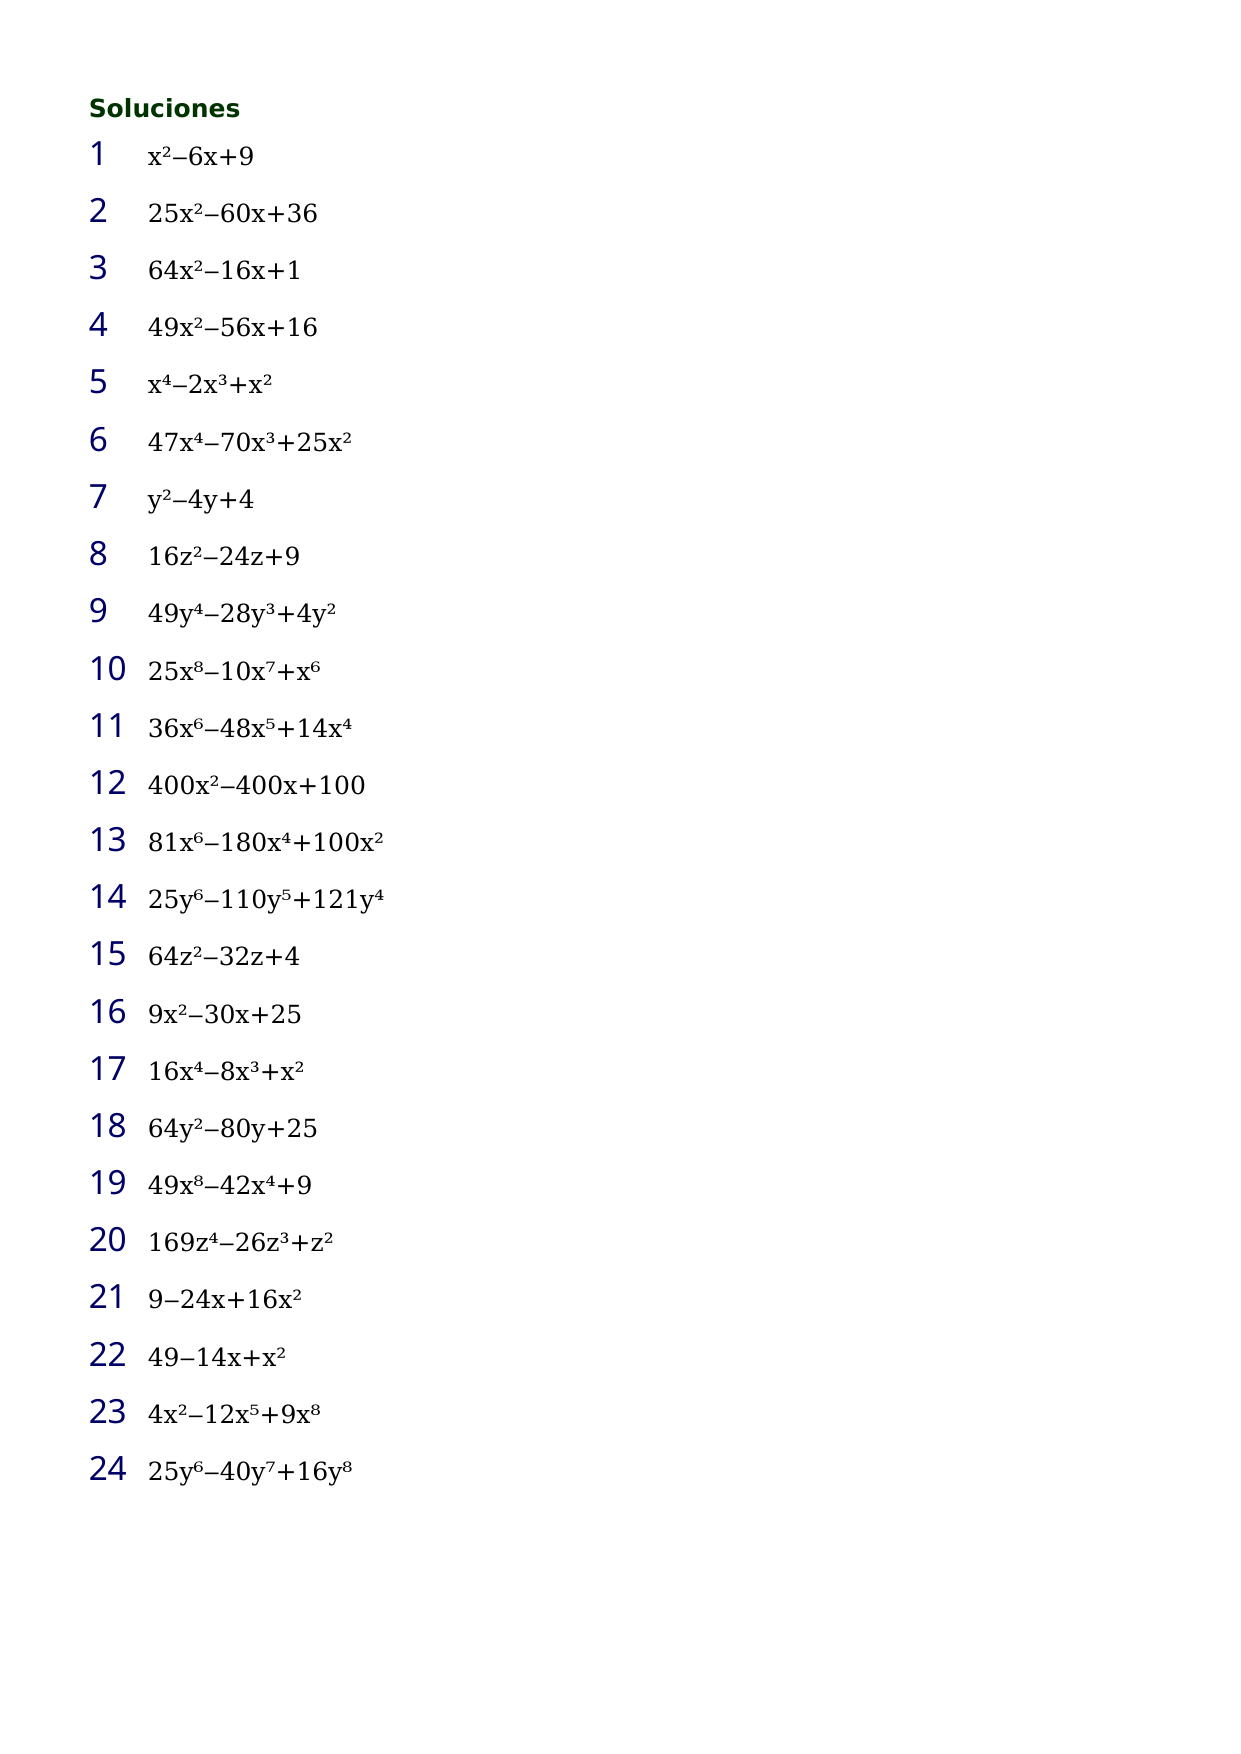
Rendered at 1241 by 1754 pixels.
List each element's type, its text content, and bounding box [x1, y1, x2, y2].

list 400x²‒400x+100 [88, 759, 1152, 804]
list x²‒6x+9 [88, 129, 1152, 175]
list 16z²‒24z+9 [88, 530, 1152, 575]
list 49x²‒56x+16 [88, 301, 1152, 347]
list 49‒14x+x² [88, 1331, 1152, 1376]
list 64z²‒32z+4 [88, 930, 1152, 976]
list 9x²‒30x+25 [88, 987, 1152, 1033]
list 64y²‒80y+25 [88, 1102, 1152, 1147]
list 47x⁴‒70x³+25x² [88, 416, 1152, 461]
list 25y⁶‒110y⁵+121y⁴ [88, 873, 1152, 918]
list 169z⁴‒26z³+z² [88, 1216, 1152, 1262]
list 49y⁴‒28y³+4y² [88, 587, 1152, 632]
list x⁴‒2x³+x² [88, 358, 1152, 404]
list 25x²‒60x+36 [88, 187, 1152, 232]
list 81x⁶‒180x⁴+100x² [88, 816, 1152, 861]
list 4x²‒12x⁵+9x⁸ [88, 1388, 1152, 1433]
list y²‒4y+4 [88, 473, 1152, 518]
list 9‒24x+16x² [88, 1273, 1152, 1319]
list 36x⁶‒48x⁵+14x⁴ [88, 701, 1152, 747]
list 49x⁸‒42x⁴+9 [88, 1159, 1152, 1204]
list 16x⁴‒8x³+x² [88, 1044, 1152, 1090]
list 25y⁶‒40y⁷+16y⁸ [88, 1445, 1152, 1490]
text Soluciones [88, 94, 1152, 124]
list 25x⁸‒10x⁷+x⁶ [88, 644, 1152, 690]
list 64x²‒16x+1 [88, 244, 1152, 289]
